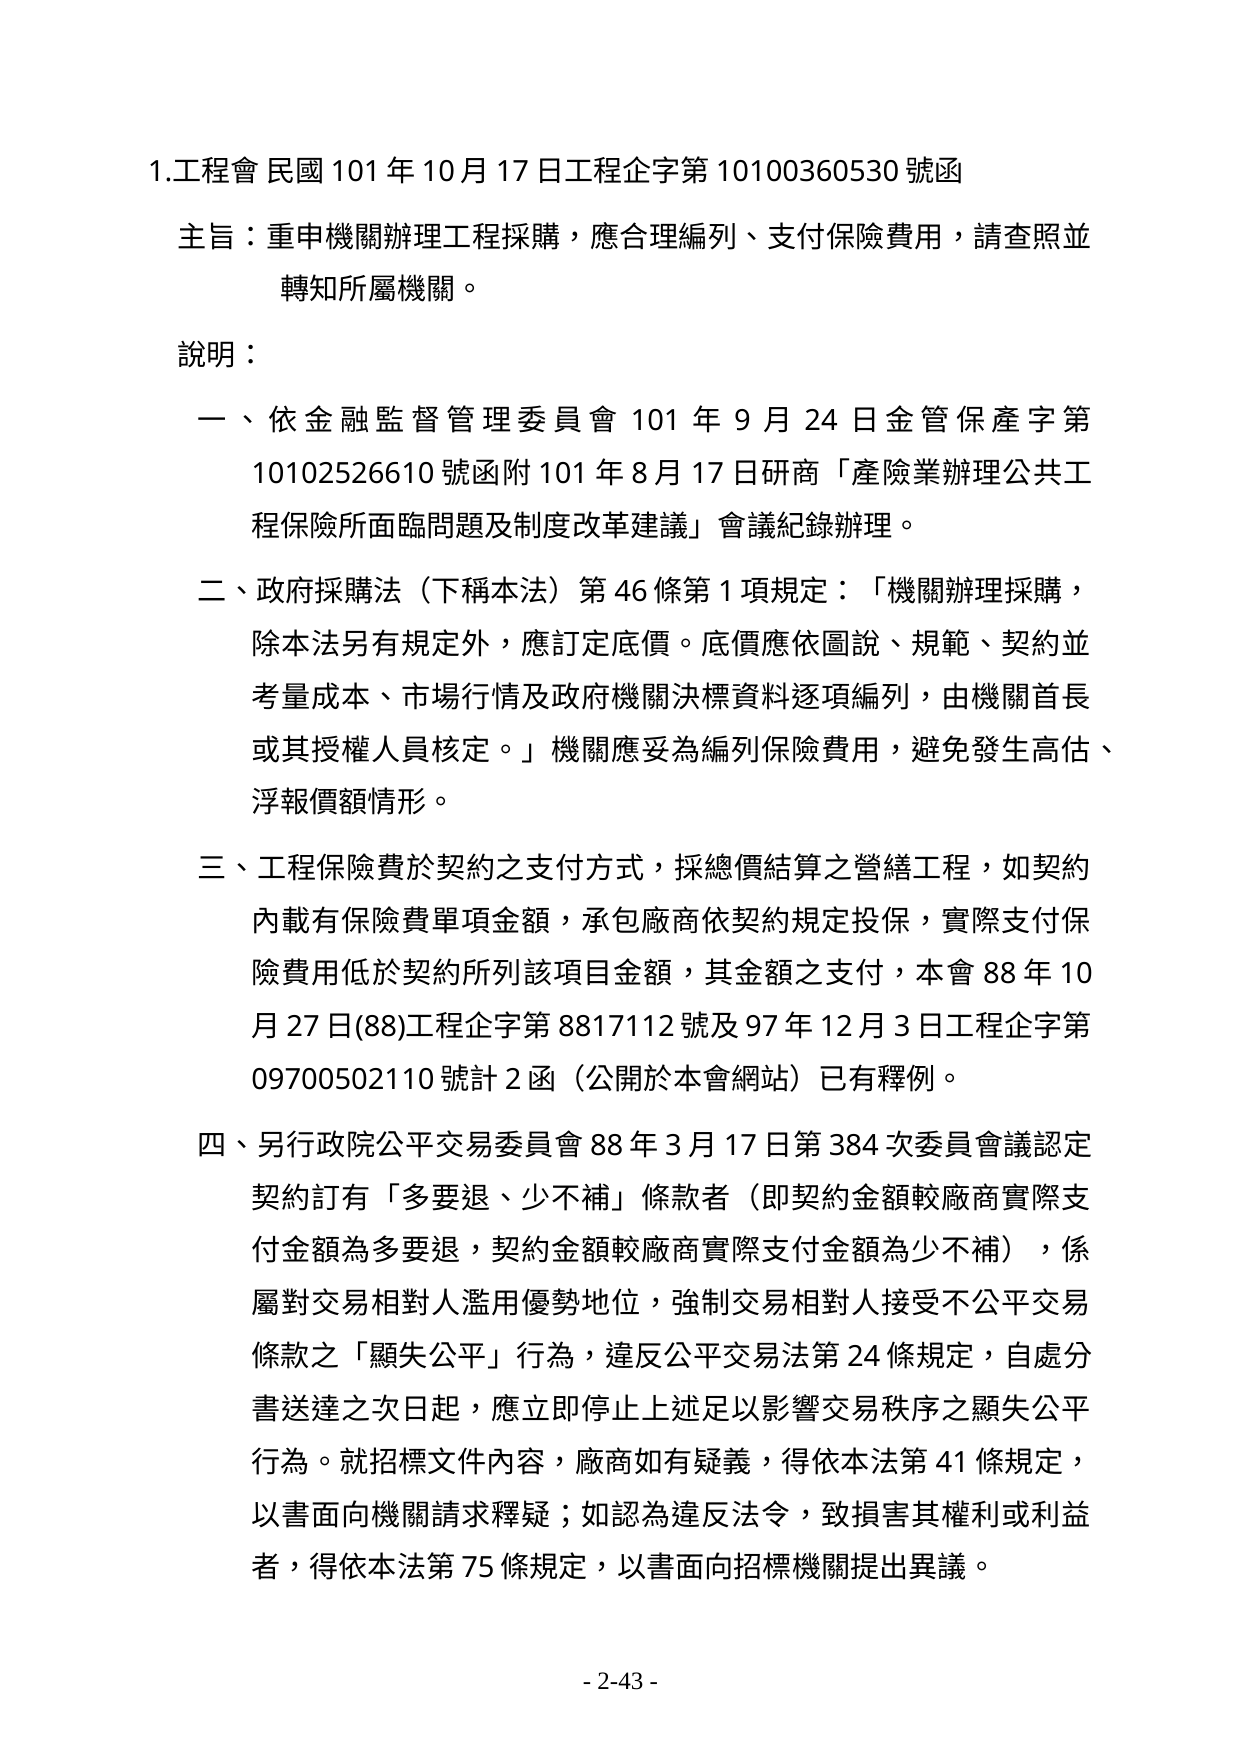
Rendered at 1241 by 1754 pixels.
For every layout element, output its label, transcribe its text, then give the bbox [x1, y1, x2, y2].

text 一、依金融監督管理委員會101年9月24日金管保產字第10102526610號函附101年8月17日研商「產險業辦理公共工程保險所面臨問題及制度改革建議」會議紀錄辦理。 [198, 397, 1092, 545]
text 四、另行政院公平交易委員會88年3月17日第384次委員會議認定契約訂有「多要退、少不補」條款者（即契約金額較廠商實際支付金額為多要退，契約金額較廠商實際支付金額為少不補），係屬對交易相對人濫用優勢地位，強制交易相對人接受不公平交易條款之「顯失公平」行為，違反公平交易法第24條規定，自處分書送達之次日起，應立即停止上述足以影響交易秩序之顯失公平行為。就招標文件內容，廠商如有疑義，得依本法第41條規定，以書面向機關請求釋疑；如認為違反法令，致損害其權利或利益者，得依本法第75條規定，以書面向招標機關提出異議。 [198, 1121, 1092, 1586]
text 1.工程會 民國101年10月17日工程企字第10100360530號函 [148, 148, 1092, 190]
text 三、工程保險費於契約之支付方式，採總價結算之營繕工程，如契約內載有保險費單項金額，承包廠商依契約規定投保，實際支付保險費用低於契約所列該項目金額，其金額之支付，本會88年10月27日(88)工程企字第8817112號及97年12月3日工程企字第09700502110號計2函（公開於本會網站）已有釋例。 [198, 844, 1092, 1098]
text 主旨：重申機關辦理工程採購，應合理編列、支付保險費用，請查照並轉知所屬機關。 [177, 213, 1092, 308]
text 說明： [177, 331, 1092, 373]
text 二、政府採購法（下稱本法）第46條第1項規定：「機關辦理採購，除本法另有規定外，應訂定底價。底價應依圖說、規範、契約並考量成本、市場行情及政府機關決標資料逐項編列，由機關首長或其授權人員核定。」機關應妥為編列保險費用，避免發生高估、浮報價額情形。 [198, 568, 1092, 821]
